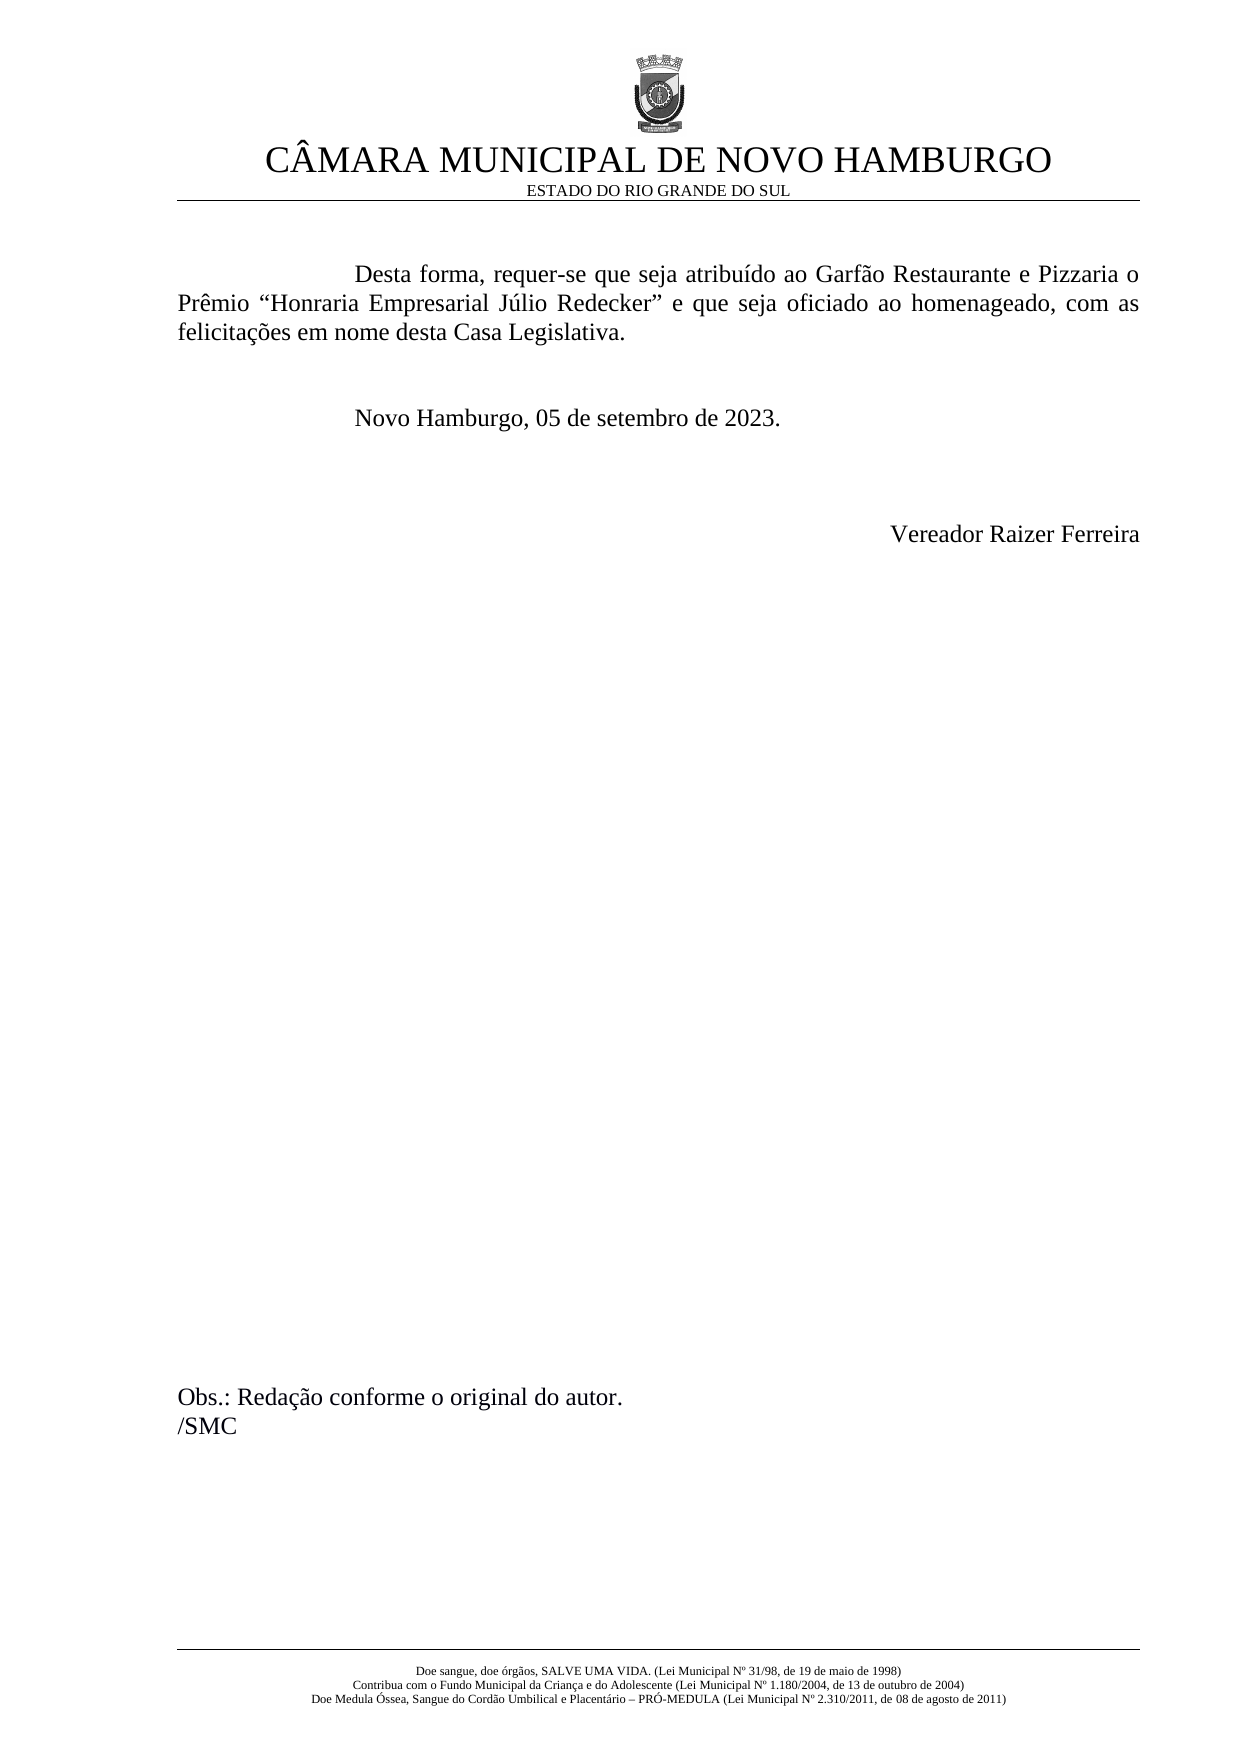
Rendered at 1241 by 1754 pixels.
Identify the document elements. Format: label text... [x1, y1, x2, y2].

text Desta forma, requer-se que seja atribuído ao Garfão Restaurante e Pizzaria o Prêmio “Honraria Empresarial Júlio Redecker” e que seja oficiado ao homenageado, com as felicitações em nome desta Casa Legislativa. [177, 259, 1140, 346]
text Obs.: Redação conforme o original do autor. [177, 1382, 1140, 1411]
text /SMC [177, 1411, 1140, 1440]
text Vereador Raizer Ferreira [177, 519, 1140, 548]
text Novo Hamburgo, 05 de setembro de 2023. [177, 403, 1140, 432]
